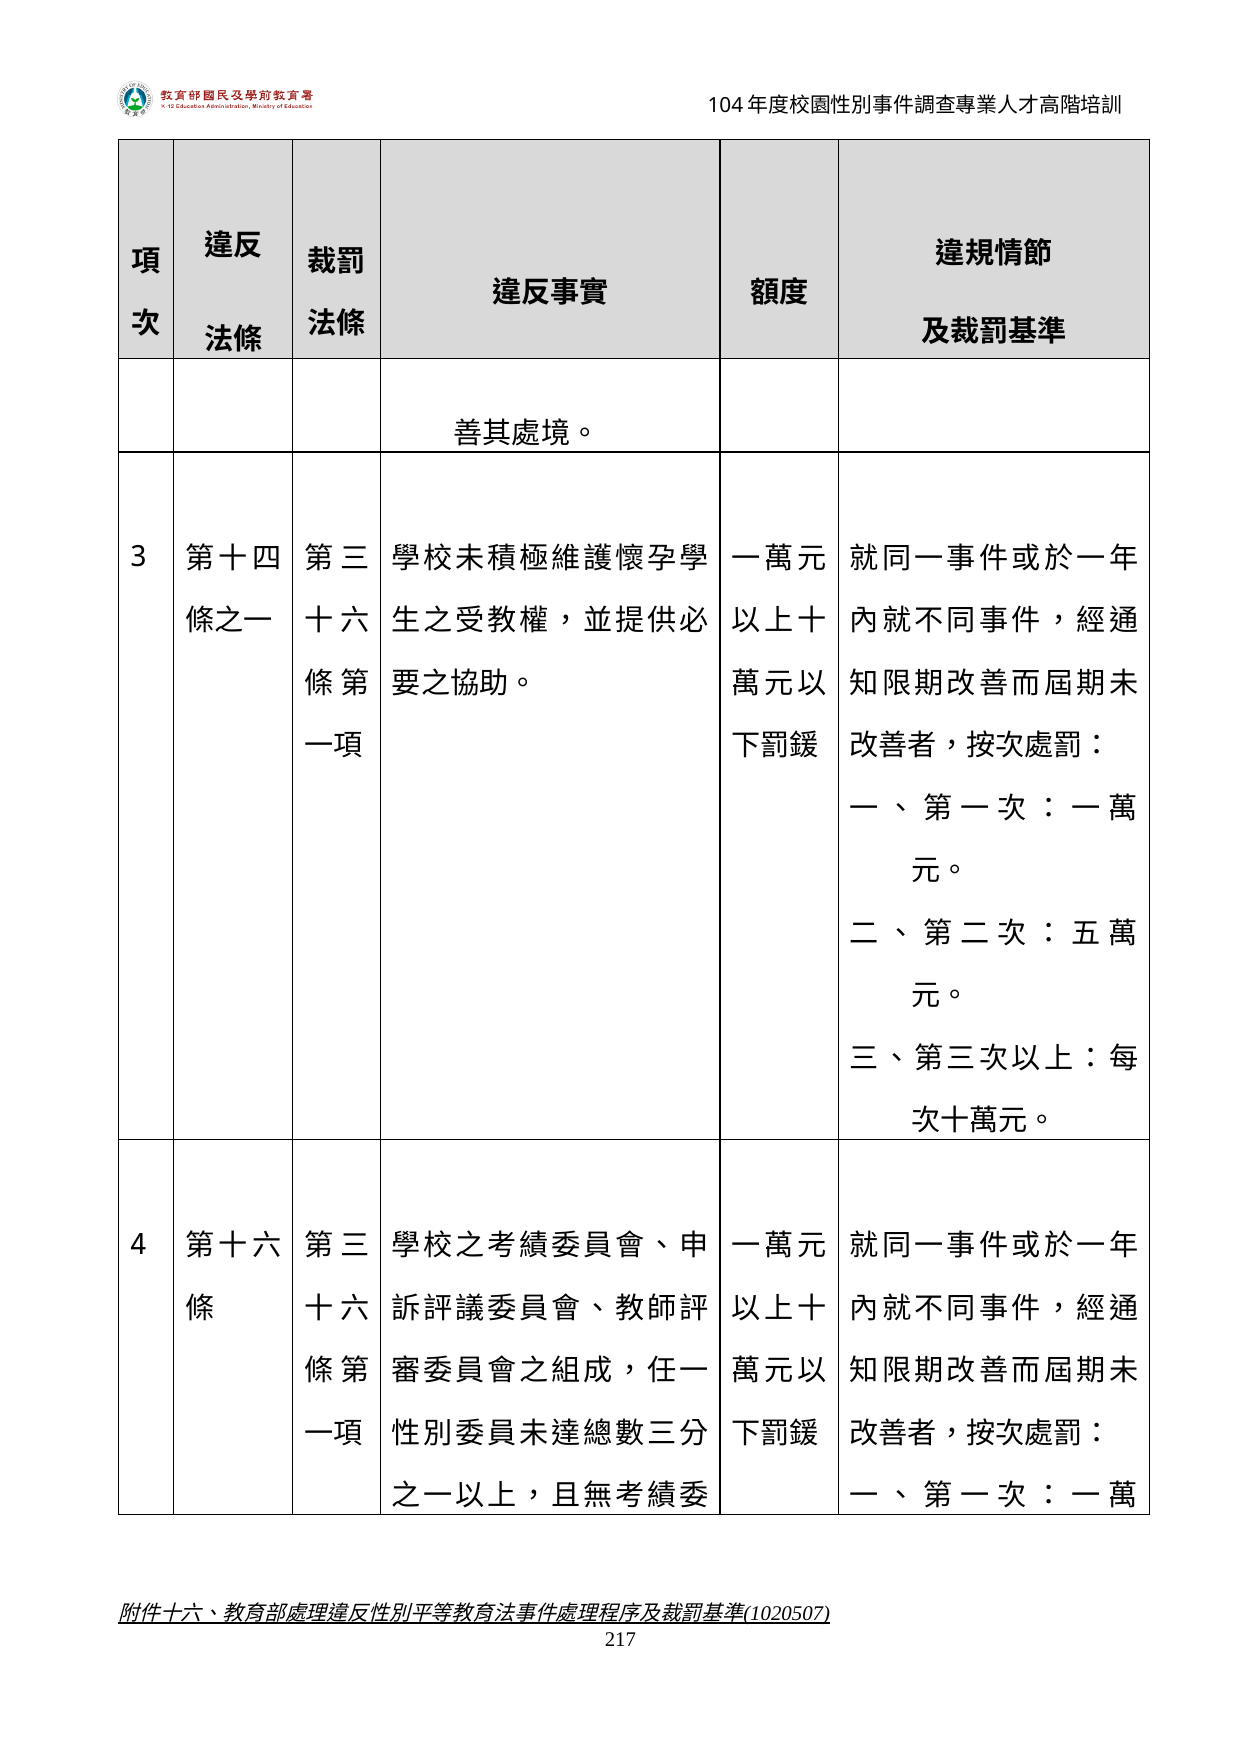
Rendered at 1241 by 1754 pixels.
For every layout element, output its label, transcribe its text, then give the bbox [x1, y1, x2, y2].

table_header 項次 [119, 140, 173, 358]
table_cell 善其處境。 [381, 359, 719, 451]
table_header 額度 [721, 140, 838, 358]
table_cell 學校之考績委員會、申訴評議委員會、教師評審委員會之組成，任一性別委員未達總數三分之一以上，且無考績委 [381, 1140, 719, 1514]
table_cell [721, 359, 838, 451]
table_cell 第三十六條第一項 [293, 1140, 380, 1514]
table_cell 第三十六條第一項 [293, 453, 380, 1139]
table_header 違規情節 及裁罰基準 [839, 140, 1149, 358]
table_cell [119, 359, 173, 451]
table_cell 第十四條之一 [174, 453, 292, 1139]
table_cell 一萬元以上十萬元以下罰鍰 [721, 453, 838, 1139]
table_cell 就同一事件或於一年內就不同事件，經通知限期改善而屆期未改善者，按次處罰： 一、第一次：一萬 [839, 1140, 1149, 1514]
table_cell [293, 359, 380, 451]
table_cell 4 [119, 1140, 173, 1514]
table_header 裁罰法條 [293, 140, 380, 358]
table_cell 就同一事件或於一年內就不同事件，經通知限期改善而屆期未改善者，按次處罰： 一、第一次：一萬元。 二、第二次：五萬元。 三、第三次以上：每次十萬元。 [839, 453, 1149, 1139]
table_cell 第十六條 [174, 1140, 292, 1514]
table_cell [174, 359, 292, 451]
table_cell [839, 359, 1149, 451]
table_cell 3 [119, 453, 173, 1139]
table_header 違反 法條 [174, 140, 292, 358]
table_cell 一萬元以上十萬元以下罰鍰 [721, 1140, 838, 1514]
table_cell 學校未積極維護懷孕學生之受教權，並提供必要之協助。 [381, 453, 719, 1139]
table_header 違反事實 [381, 140, 719, 358]
